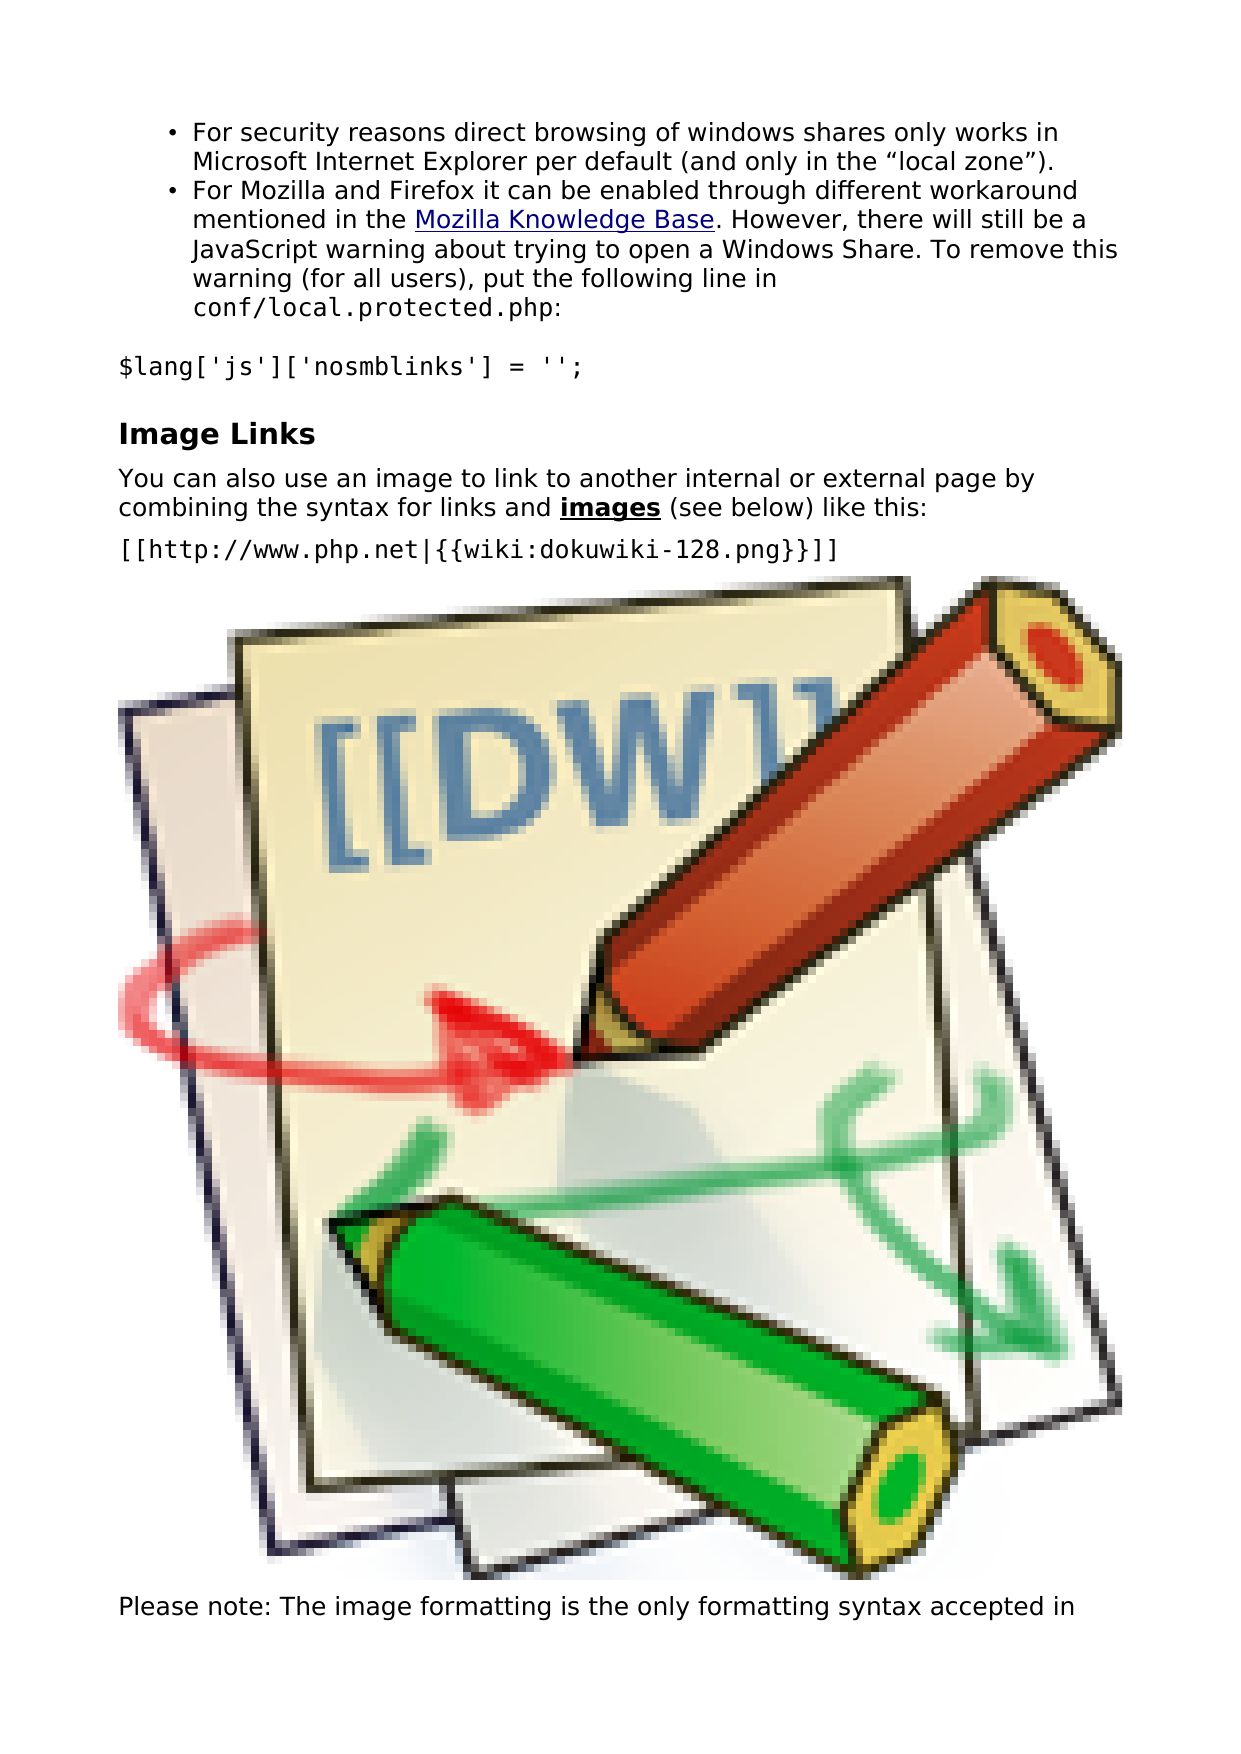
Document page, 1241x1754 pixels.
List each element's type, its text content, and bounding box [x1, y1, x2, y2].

text $lang['js']['nosmblinks'] = ''; [118, 352, 1122, 381]
picture [118, 576, 1123, 1580]
list For Mozilla and Firefox it can be enabled through different workaround mentioned in the Mozilla Knowledge Base. However, there will still be a JavaScript warning about trying to open a Windows Share. To remove this warning (for all users), put the following line in conf/local.protected.php: [177, 176, 1122, 322]
text Please note: The image formatting is the only formatting syntax accepted in [118, 1592, 1122, 1622]
text You can also use an image to link to another internal or external page by combining the syntax for links and images (see below) like this: [118, 464, 1122, 522]
text [[http://www.php.net|{{wiki:dokuwiki-128.png}}]] [118, 535, 1122, 564]
list For security reasons direct browsing of windows shares only works in Microsoft Internet Explorer per default (and only in the “local zone”). [177, 118, 1122, 176]
subtitle Image Links [118, 418, 1122, 452]
